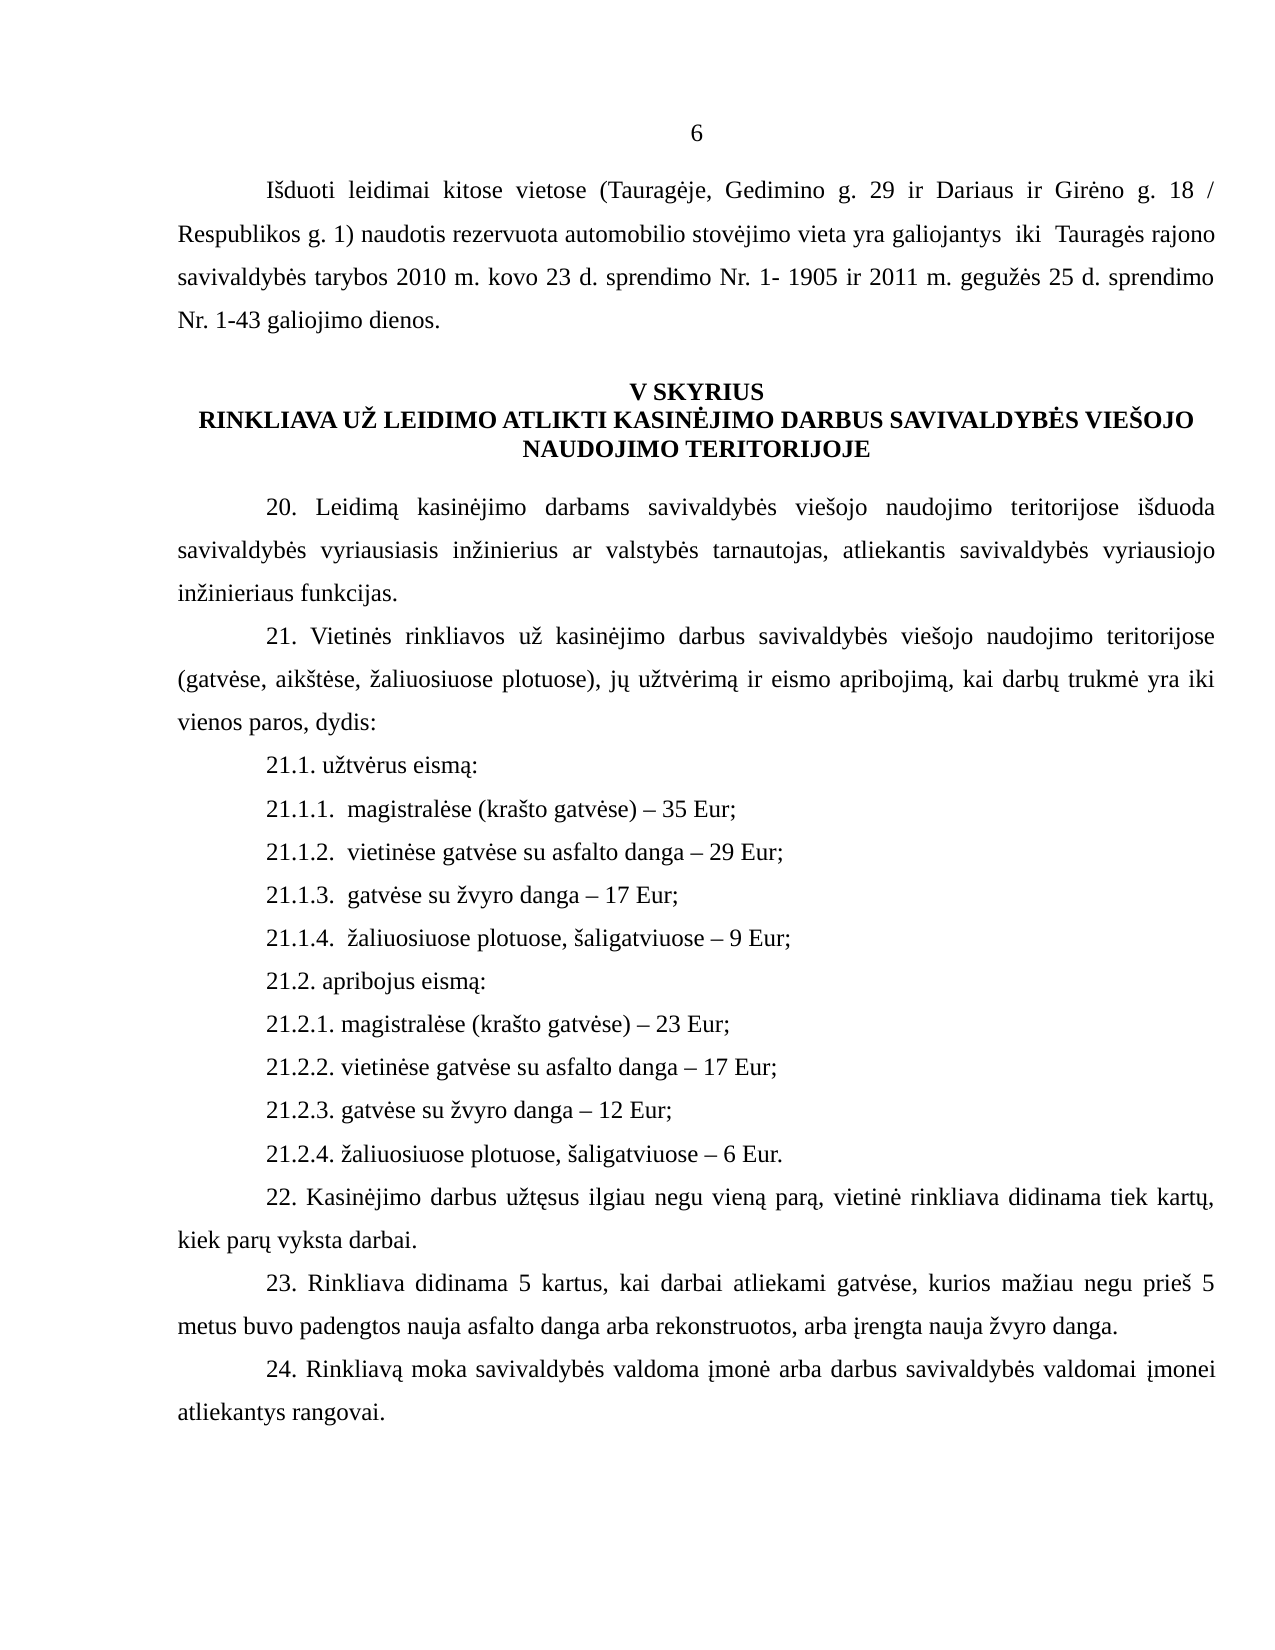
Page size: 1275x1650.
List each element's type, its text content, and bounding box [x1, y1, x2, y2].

text 21.2.4. žaliuosiuose plotuose, šaligatviuose – 6 Eur. [177, 1139, 1216, 1167]
text V SKYRIUS [177, 377, 1216, 406]
text Išduoti leidimai kitose vietose (Tauragėje, Gedimino g. 29 ir Dariaus ir Girėno g. 18 / Respublikos g. 1) naudotis rezervuota automobilio stovėjimo vieta yra galiojantys iki Tauragės rajono savivaldybės tarybos 2010 m. kovo 23 d. sprendimo Nr. 1- 1905 ir 2011 m. gegužės 25 d. sprendimo Nr. 1-43 galiojimo dienos. [177, 176, 1216, 334]
text 21.2.1. magistralėse (krašto gatvėse) – 23 Eur; [177, 1009, 1216, 1038]
text 21.2.2. vietinėse gatvėse su asfalto danga – 17 Eur; [177, 1052, 1216, 1081]
text 20. Leidimą kasinėjimo darbams savivaldybės viešojo naudojimo teritorijose išduoda savivaldybės vyriausiasis inžinierius ar valstybės tarnautojas, atliekantis savivaldybės vyriausiojo inžinieriaus funkcijas. [177, 492, 1216, 607]
text 23. Rinkliava didinama 5 kartus, kai darbai atliekami gatvėse, kurios mažiau negu prieš 5 metus buvo padengtos nauja asfalto danga arba rekonstruotos, arba įrengta nauja žvyro danga. [177, 1268, 1216, 1340]
text 21.1.2. vietinėse gatvėse su asfalto danga – 29 Eur; [177, 837, 1216, 866]
text 21.1.4. žaliuosiuose plotuose, šaligatviuose – 9 Eur; [177, 923, 1216, 952]
text 21.1.1. magistralėse (krašto gatvėse) – 35 Eur; [177, 794, 1216, 822]
text 21.1.3. gatvėse su žvyro danga – 17 Eur; [177, 880, 1216, 909]
text 22. Kasinėjimo darbus užtęsus ilgiau negu vieną parą, vietinė rinkliava didinama tiek kartų, kiek parų vyksta darbai. [177, 1182, 1216, 1254]
text 21. Vietinės rinkliavos už kasinėjimo darbus savivaldybės viešojo naudojimo teritorijose (gatvėse, aikštėse, žaliuosiuose plotuose), jų užtvėrimą ir eismo apribojimą, kai darbų trukmė yra iki vienos paros, dydis: [177, 621, 1216, 736]
text 24. Rinkliavą moka savivaldybės valdoma įmonė arba darbus savivaldybės valdomai įmonei atliekantys rangovai. [177, 1354, 1216, 1426]
text 21.2. apribojus eismą: [177, 966, 1216, 995]
text 21.1. užtvėrus eismą: [177, 751, 1216, 779]
text RINKLIAVA UŽ LEIDIMO ATLIKTI KASINĖJIMO DARBUS SAVIVALDYBĖS VIEŠOJO NAUDOJIMO TERITORIJOJE [177, 406, 1216, 463]
text 21.2.3. gatvėse su žvyro danga – 12 Eur; [177, 1096, 1216, 1124]
